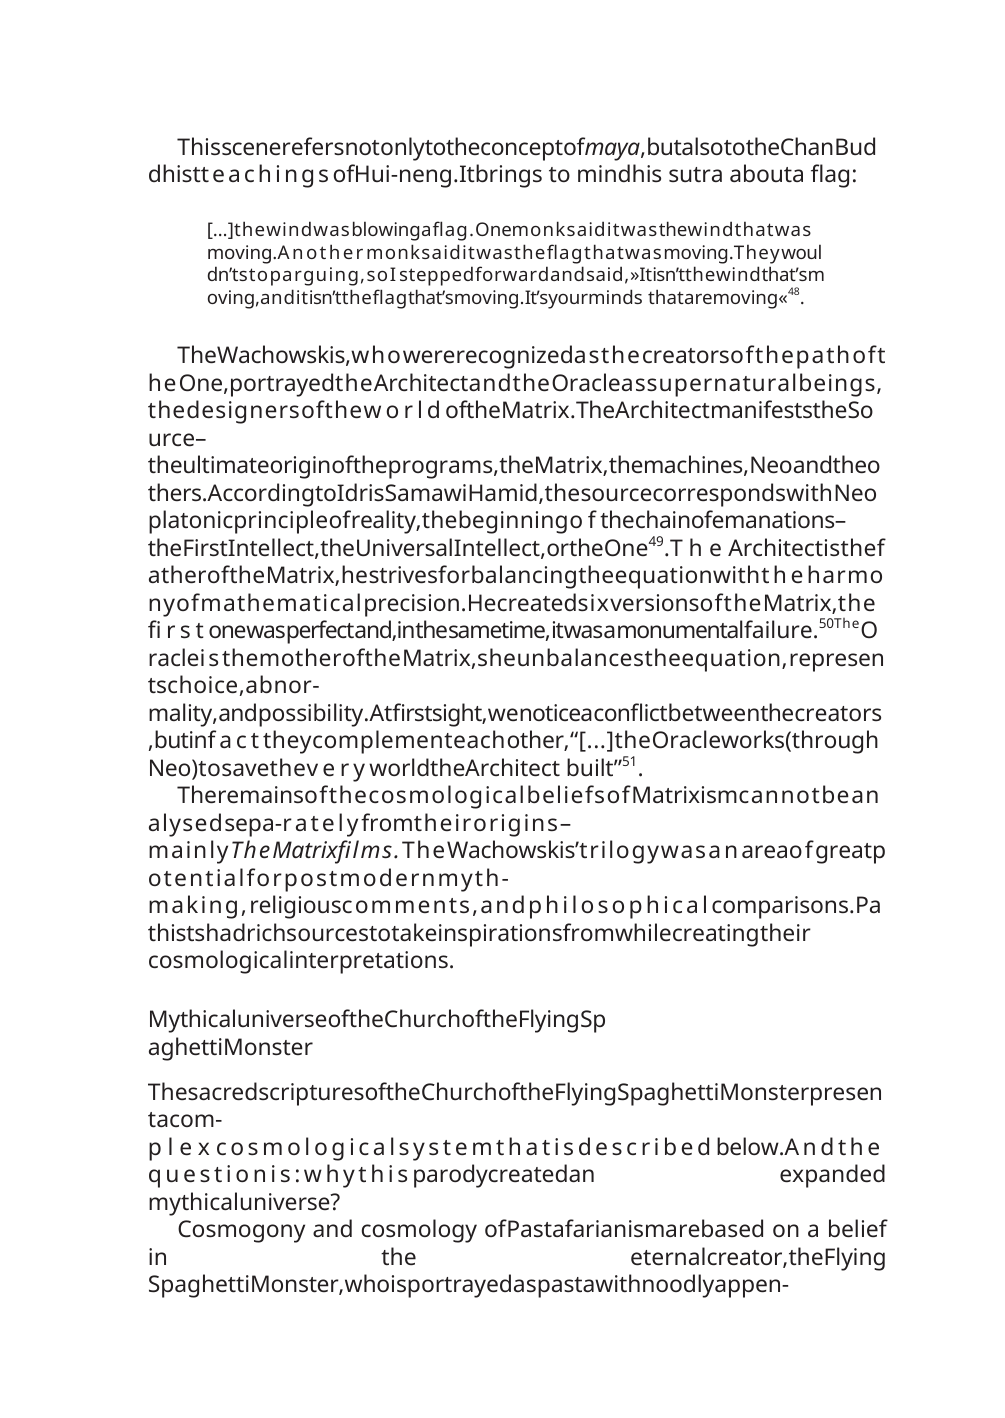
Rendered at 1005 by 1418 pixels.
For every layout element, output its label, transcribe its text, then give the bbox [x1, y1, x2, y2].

text TheWachowskis,whowererecognizedasthecreatorsofthepathoftheOne,portrayedtheArchitectandtheOracleassupernaturalbeings,thedesignersoftheworldoftheMatrix.TheArchitectmanifeststheSource–theultimateoriginoftheprograms,theMatrix,themachines,Neoandtheothers.AccordingtoIdrisSamawiHamid,thesourcecorrespondswithNeoplatonicprincipleofreality,thebeginningofthechainofemanations–theFirstIntellect,theUniversalIntellect,ortheOne49.TheArchitectisthefatheroftheMatrix,hestrivesforbalancingtheequationwiththeharmonyofmathematicalprecision.HecreatedsixversionsoftheMatrix,thefirstonewasperfectand,inthesametime,itwasamonumentalfailure.50TheOracleisthemotheroftheMatrix,sheunbalancestheequation,representschoice,abnor-mality,andpossibility.Atfirstsight,wenoticeaconflictbetweenthecreators,butinfacttheycomplementeachother,“[...]theOracleworks(throughNeo)tosavetheveryworldtheArchitect built”51. [148, 342, 886, 782]
text Cosmogony and cosmology ofPastafarianismarebased on a belief in the eternalcreator,theFlying SpaghettiMonster,whoisportrayedaspastawithnoodlyappen- [148, 1216, 886, 1298]
text MythicaluniverseoftheChurchoftheFlyingSpaghettiMonster [148, 1006, 618, 1061]
text […]thewindwasblowingaflag.Onemonksaiditwasthewindthatwasmoving.Anothermonksaiditwastheflagthatwasmoving.Theywouldn’tstoparguing,soIsteppedforwardandsaid,»Itisn’tthewindthat’smoving,anditisn’ttheflagthat’smoving.It’syourminds thataremoving«48. [207, 219, 827, 309]
text Thisscenerefersnotonlytotheconceptofmaya,butalsototheChanBuddhistteachingsofHui-neng.Itbrings to mindhis sutra abouta flag: [148, 133, 886, 188]
text TheremainsofthecosmologicalbeliefsofMatrixismcannotbeanalysedsepa-ratelyfromtheirorigins–mainlyTheMatrixfilms.TheWachowskis’trilogywasanareaofgreatpotentialforpostmodernmyth-making,religiouscomments,andphilosophicalcomparisons.Pathistshadrichsourcestotakeinspirationsfromwhilecreatingtheir cosmologicalinterpretations. [148, 782, 886, 974]
text ThesacredscripturesoftheChurchoftheFlyingSpaghettiMonsterpresentacom-plexcosmologicalsystemthatisdescribedbelow.Andthequestionis:whythisparodycreatedan expanded mythicaluniverse? [148, 1078, 886, 1216]
